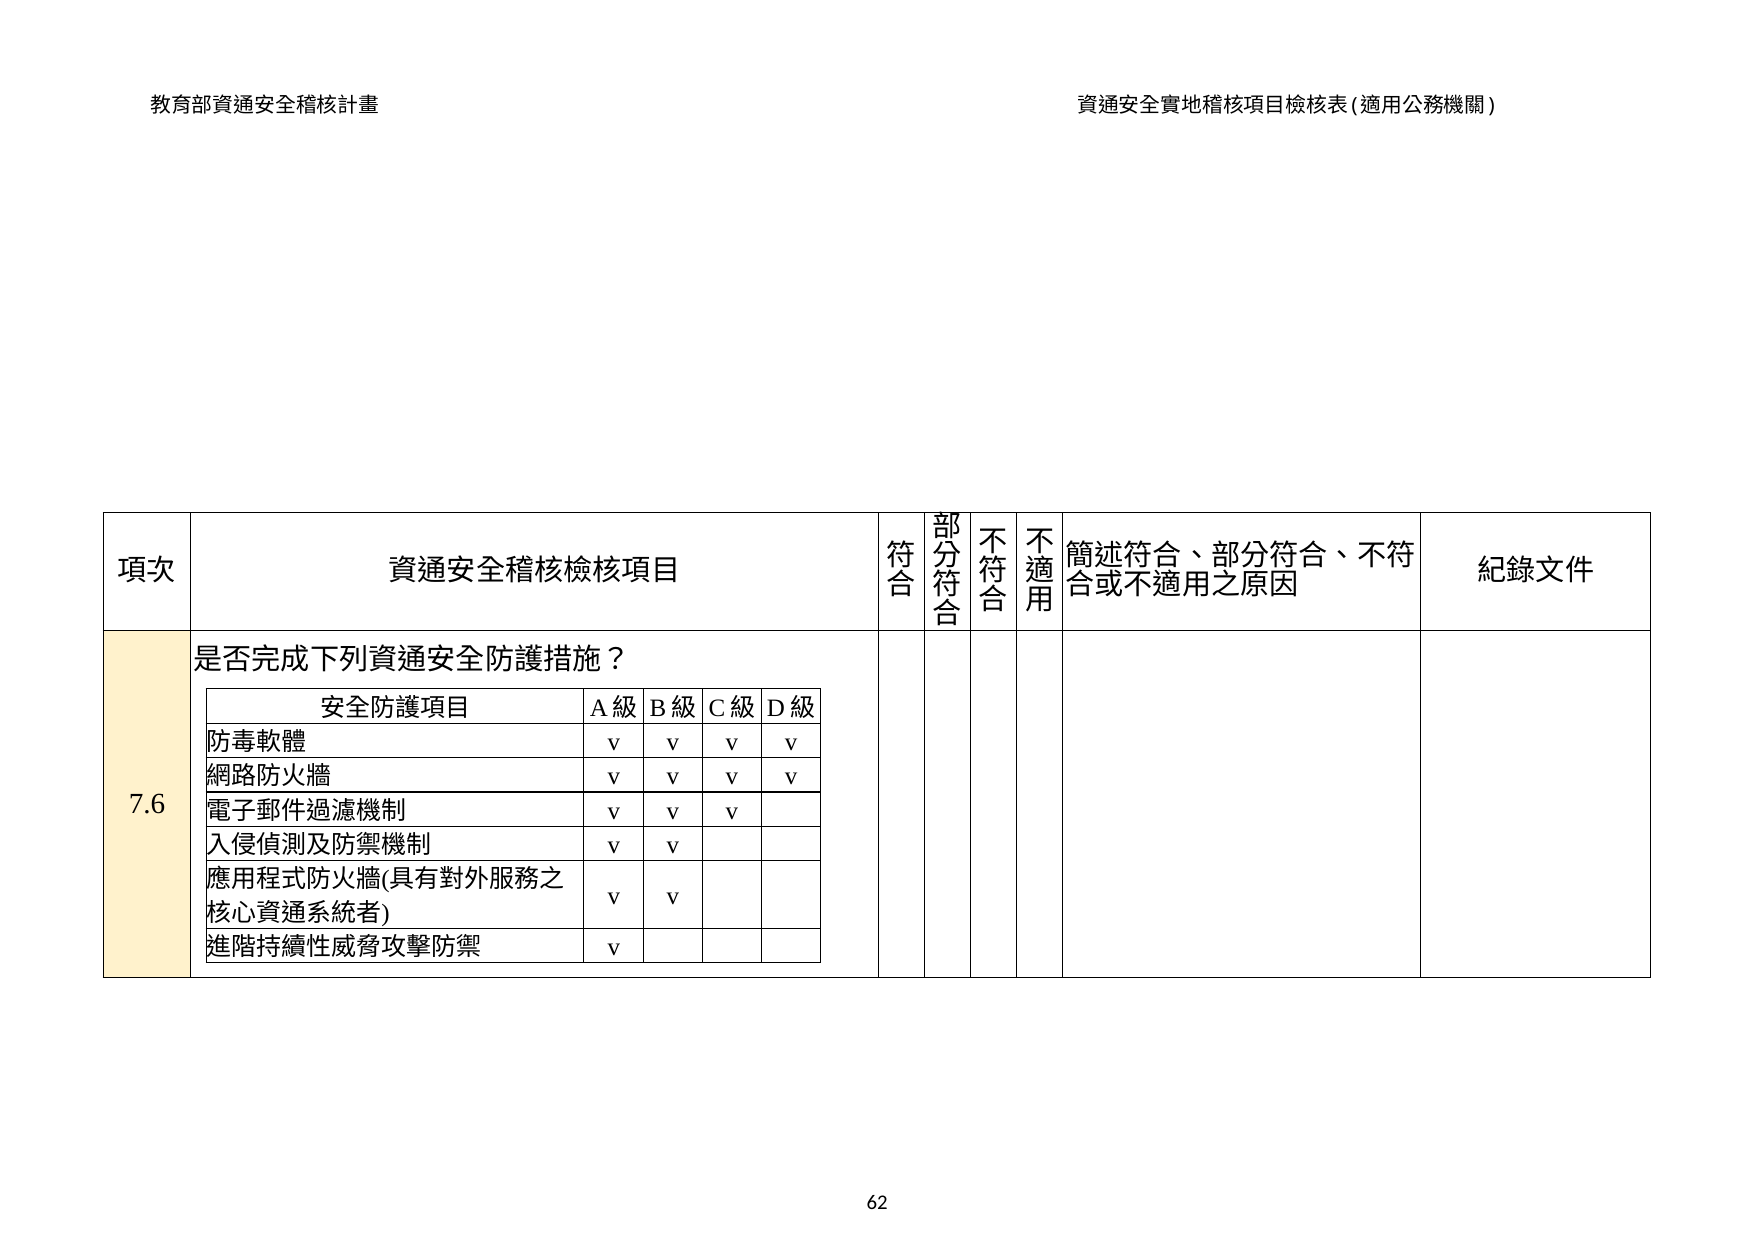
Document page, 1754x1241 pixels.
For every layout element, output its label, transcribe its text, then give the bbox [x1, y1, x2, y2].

table_cell [1421, 631, 1650, 977]
table_cell v [644, 793, 702, 826]
table_header 資通安全稽核檢核項目 [191, 513, 878, 630]
table_cell [703, 827, 761, 860]
table_cell v [703, 724, 761, 757]
table_cell [971, 631, 1016, 977]
table_header 安全防護項目 [207, 689, 583, 723]
table_cell [644, 929, 702, 962]
table_cell [762, 827, 820, 860]
table_cell 電子郵件過濾機制 [207, 793, 583, 826]
table_header 紀錄文件 [1421, 513, 1650, 630]
table_cell v [584, 861, 643, 928]
table_cell [1017, 631, 1062, 977]
table_cell [762, 929, 820, 962]
table_cell [703, 929, 761, 962]
table_cell v [584, 724, 643, 757]
table_header 符合 [879, 513, 924, 630]
table_cell v [584, 827, 643, 860]
table_cell [762, 861, 820, 928]
table_cell v [703, 758, 761, 791]
table_header A級 [584, 689, 643, 723]
table_cell 7.6 [104, 631, 190, 977]
table_cell [762, 793, 820, 826]
table_cell v [584, 758, 643, 791]
table_cell v [584, 793, 643, 826]
table_header 不符合 [971, 513, 1016, 630]
table_cell 是否完成下列資通安全防護措施？ [191, 631, 878, 977]
table_cell [925, 631, 970, 977]
table_cell 防毒軟體 [207, 724, 583, 757]
table_cell v [703, 793, 761, 826]
table_cell v [762, 758, 820, 791]
table_cell v [644, 861, 702, 928]
table_cell 應用程式防火牆(具有對外服務之核心資通系統者) [207, 861, 583, 928]
table_header 不適用 [1017, 513, 1062, 630]
table_cell v [762, 724, 820, 757]
table_header D級 [762, 689, 820, 723]
table_cell 進階持續性威脅攻擊防禦 [207, 929, 583, 962]
table_header 部分符合 [925, 513, 970, 630]
table_header 項次 [104, 513, 190, 630]
table_cell [879, 631, 924, 977]
table_cell [703, 861, 761, 928]
table_header 簡述符合、部分符合、不符合或不適用之原因 [1063, 513, 1420, 630]
table_cell v [644, 758, 702, 791]
table_header B級 [644, 689, 702, 723]
table_cell v [644, 827, 702, 860]
table_cell v [584, 929, 643, 962]
table_cell [1063, 631, 1420, 977]
table_header C級 [703, 689, 761, 723]
table_cell 入侵偵測及防禦機制 [207, 827, 583, 860]
table_cell 網路防火牆 [207, 758, 583, 791]
table_cell v [644, 724, 702, 757]
